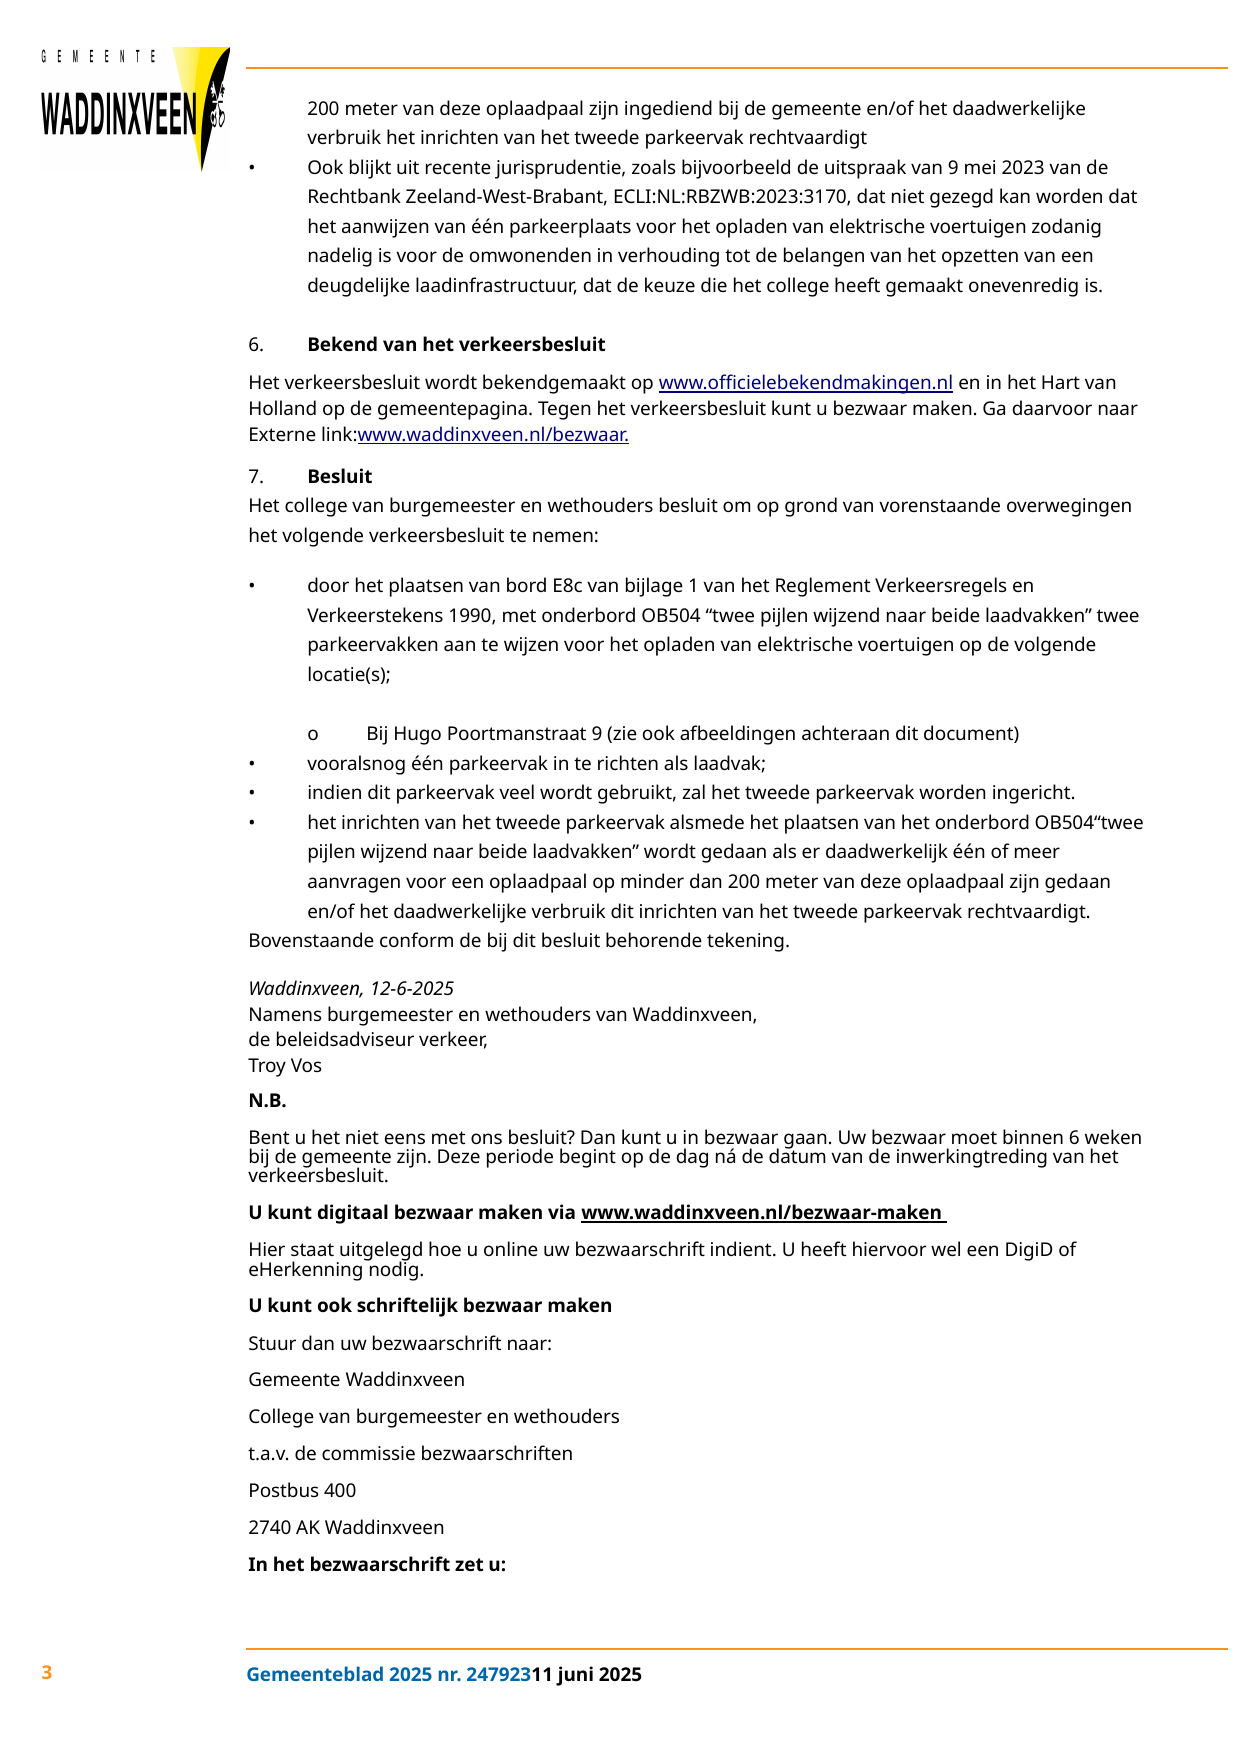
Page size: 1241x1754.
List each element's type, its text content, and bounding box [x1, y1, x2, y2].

picture [41, 47, 231, 172]
list indien dit parkeervak veel wordt gebruikt, zal het tweede parkeervak worden ingericht. [248, 779, 1152, 805]
text U kunt ook schriftelijk bezwaar maken [248, 1297, 1152, 1317]
text 2740 AK Waddinxveen [248, 1519, 1152, 1539]
text Het college van burgemeester en wethouders besluit om op grond van vorenstaande overwegingen het volgende verkeersbesluit te nemen: [248, 492, 1152, 548]
text de beleidsadviseur verkeer, [248, 1027, 1152, 1052]
text College van burgemeester en wethouders [248, 1408, 1152, 1428]
list Bij Hugo Poortmanstraat 9 (zie ook afbeeldingen achteraan dit document) [307, 720, 1152, 746]
list 200 meter van deze oplaadpaal zijn ingediend bij de gemeente en/of het daadwerkelijke verbruik het inrichten van het tweede parkeervak rechtvaardigt [248, 95, 1152, 150]
text Troy Vos [248, 1052, 1152, 1078]
list Besluit [248, 463, 1152, 488]
list vooralsnog één parkeervak in te richten als laadvak; [248, 750, 1152, 776]
text t.a.v. de commissie bezwaarschriften [248, 1445, 1152, 1465]
text Postbus 400 [248, 1482, 1152, 1502]
text Stuur dan uw bezwaarschrift naar: [248, 1334, 1152, 1354]
list door het plaatsen van bord E8c van bijlage 1 van het Reglement Verkeersregels en Verkeerstekens 1990, met onderbord OB504 “twee pijlen wijzend naar beide laadvakken” twee parkeervakken aan te wijzen voor het opladen van elektrische voertuigen op de volgende locatie(s); [248, 572, 1152, 687]
text Het verkeersbesluit wordt bekendgemaakt op www.officielebekendmakingen.nl en in het Hart van Holland op de gemeentepagina. Tegen het verkeersbesluit kunt u bezwaar maken. Ga daarvoor naar Externe link:www.waddinxveen.nl/bezwaar. [248, 369, 1152, 447]
text Hier staat uitgelegd hoe u online uw bezwaarschrift indient. U heeft hiervoor wel een DigiD of eHerkenning nodig. [248, 1241, 1152, 1280]
text Bovenstaande conform de bij dit besluit behorende tekening. [248, 927, 1152, 953]
text N.B. [248, 1092, 1152, 1111]
text Waddinxveen, 12-6-2025 [248, 975, 1152, 1001]
text Gemeente Waddinxveen [248, 1371, 1152, 1391]
text Namens burgemeester en wethouders van Waddinxveen, [248, 1001, 1152, 1027]
text Bent u het niet eens met ons besluit? Dan kunt u in bezwaar gaan. Uw bezwaar moet binnen 6 weken bij de gemeente zijn. Deze periode begint op de dag ná de datum van de inwerkingtreding van het verkeersbesluit. [248, 1129, 1152, 1187]
list Bekend van het verkeersbesluit [248, 331, 1152, 357]
list het inrichten van het tweede parkeervak alsmede het plaatsen van het onderbord OB504“twee pijlen wijzend naar beide laadvakken” wordt gedaan als er daadwerkelijk één of meer aanvragen voor een oplaadpaal op minder dan 200 meter van deze oplaadpaal zijn gedaan en/of het daadwerkelijke verbruik dit inrichten van het tweede parkeervak rechtvaardigt. [248, 809, 1152, 923]
text U kunt digitaal bezwaar maken via www.waddinxveen.nl/bezwaar-maken [248, 1204, 1152, 1223]
text In het bezwaarschrift zet u: [248, 1556, 1152, 1576]
list Ook blijkt uit recente jurisprudentie, zoals bijvoorbeeld de uitspraak van 9 mei 2023 van de Rechtbank Zeeland-West-Brabant, ECLI:NL:RBZWB:2023:3170, dat niet gezegd kan worden dat het aanwijzen van één parkeerplaats voor het opladen van elektrische voertuigen zodanig nadelig is voor de omwonenden in verhouding tot de belangen van het opzetten van een deugdelijke laadinfrastructuur, dat de keuze die het college heeft gemaakt onevenredig is. [248, 154, 1152, 298]
